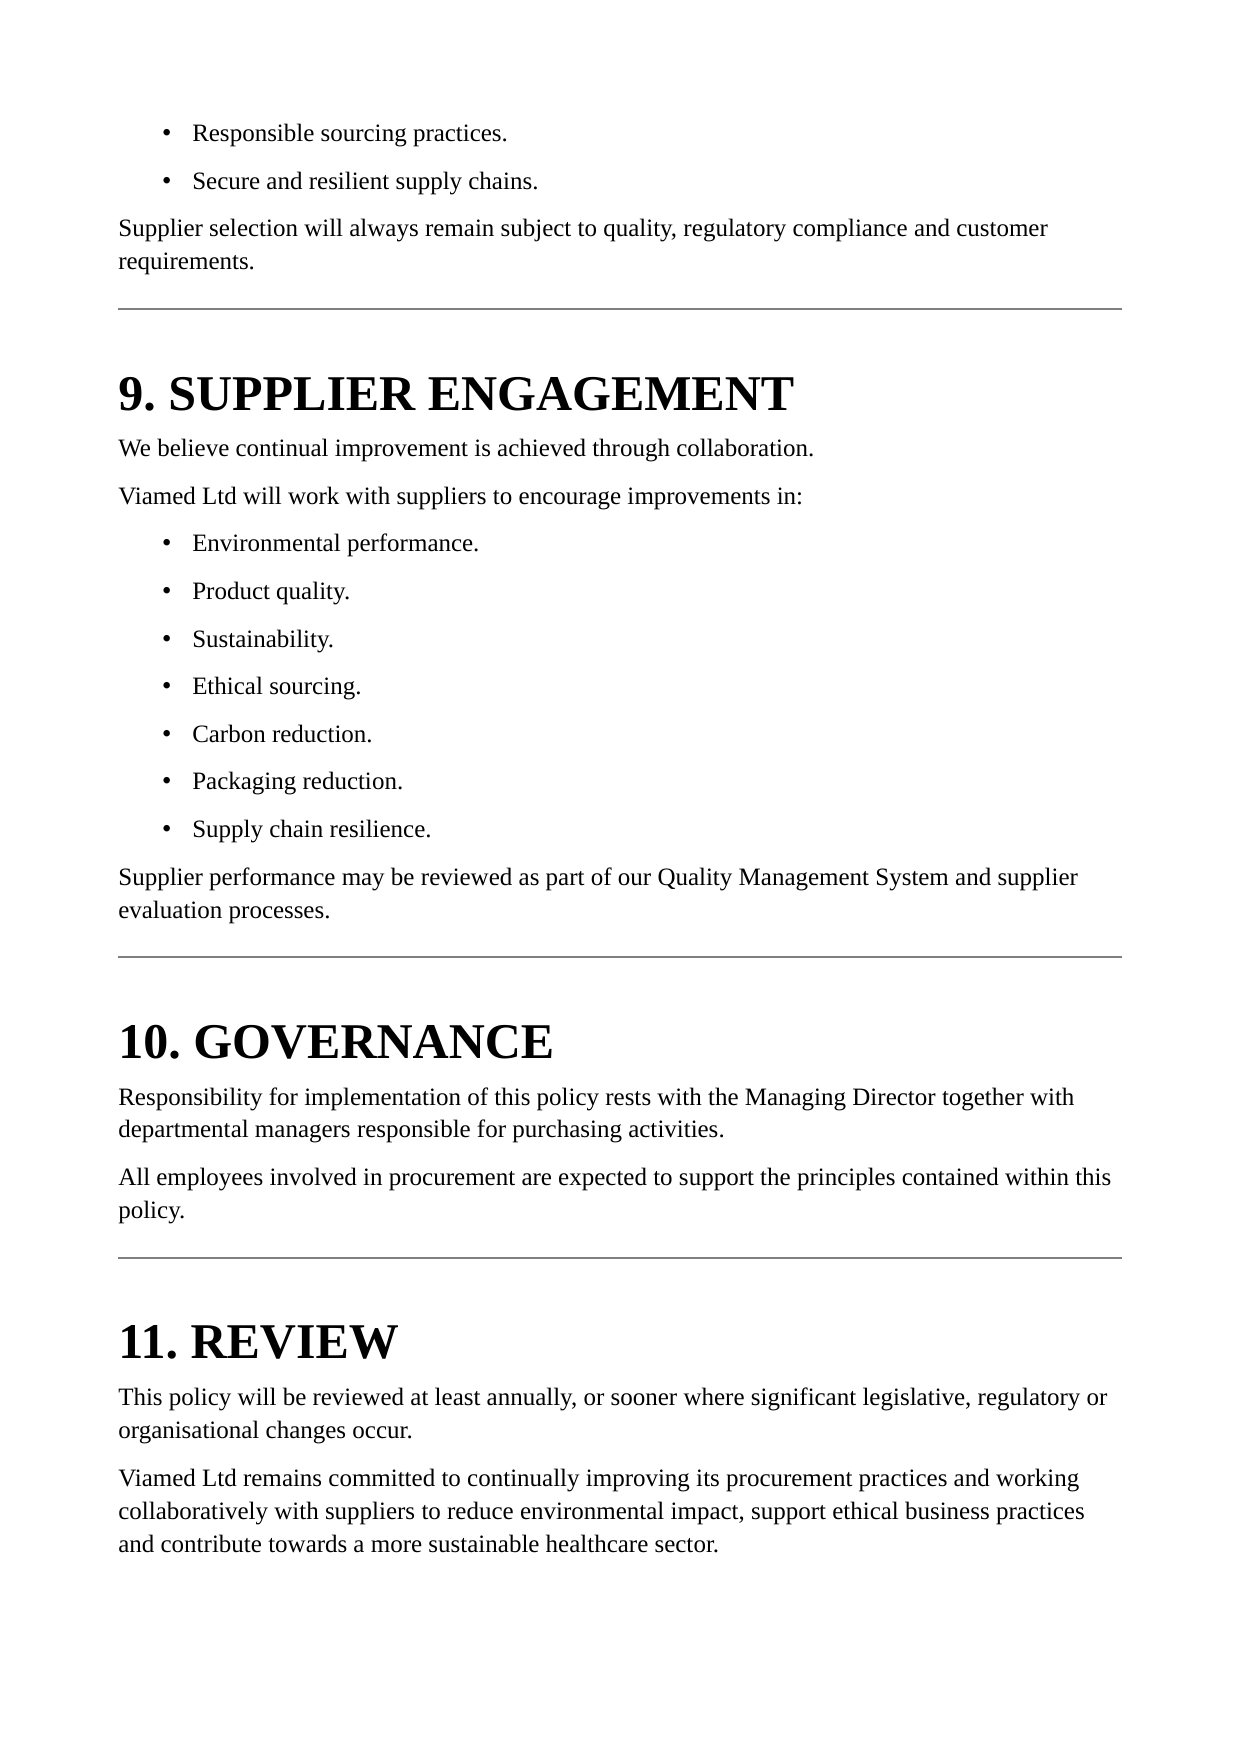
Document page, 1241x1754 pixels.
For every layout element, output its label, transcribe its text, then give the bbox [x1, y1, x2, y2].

text We believe continual improvement is achieved through collaboration. [118, 433, 1122, 462]
list Carbon reduction. [162, 719, 1122, 748]
list Secure and resilient supply chains. [162, 166, 1122, 194]
text Viamed Ltd will work with suppliers to encourage improvements in: [118, 481, 1122, 509]
text Responsibility for implementation of this policy rests with the Managing Director together with departmental managers responsible for purchasing activities. [118, 1082, 1122, 1143]
list Packaging reduction. [162, 766, 1122, 795]
list Environmental performance. [162, 528, 1122, 557]
subtitle 10. GOVERNANCE [118, 1012, 1122, 1069]
list Responsible sourcing practices. [162, 118, 1122, 147]
text Supplier selection will always remain subject to quality, regulatory compliance and customer requirements. [118, 213, 1122, 275]
list Ethical sourcing. [162, 671, 1122, 700]
text Viamed Ltd remains committed to continually improving its procurement practices and working collaboratively with suppliers to reduce environmental impact, support ethical business practices and contribute towards a more sustainable healthcare sector. [118, 1463, 1122, 1557]
list Sustainability. [162, 624, 1122, 652]
text All employees involved in procurement are expected to support the principles contained within this policy. [118, 1162, 1122, 1224]
subtitle 9. SUPPLIER ENGAGEMENT [118, 363, 1122, 421]
list Product quality. [162, 576, 1122, 605]
list Supply chain resilience. [162, 814, 1122, 843]
subtitle 11. REVIEW [118, 1312, 1122, 1369]
text This policy will be reviewed at least annually, or sooner where significant legislative, regulatory or organisational changes occur. [118, 1382, 1122, 1444]
text Supplier performance may be reviewed as part of our Quality Management System and supplier evaluation processes. [118, 862, 1122, 923]
